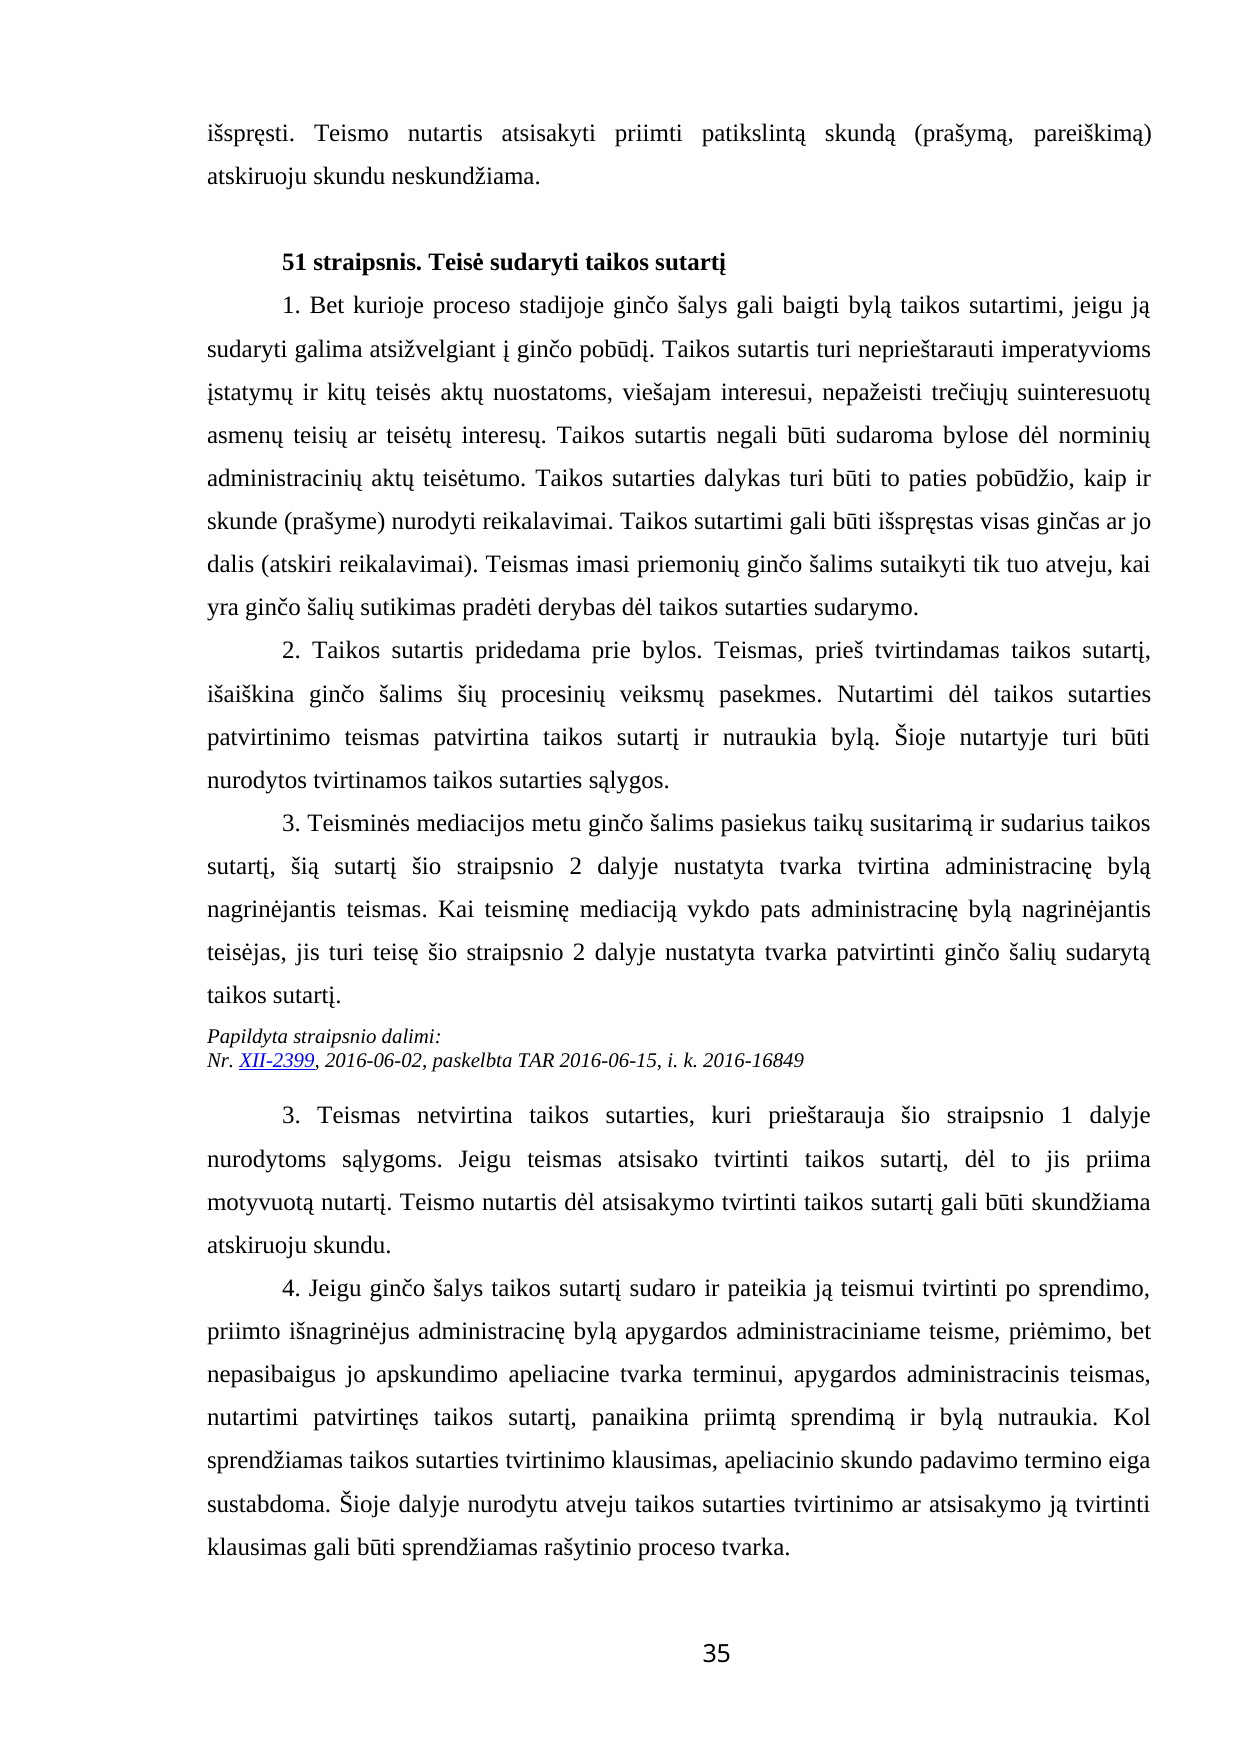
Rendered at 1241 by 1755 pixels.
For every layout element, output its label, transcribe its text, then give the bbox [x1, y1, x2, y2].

text Papildyta straipsnio dalimi: [207, 1024, 1152, 1048]
text 1. Bet kurioje proceso stadijoje ginčo šalys gali baigti bylą taikos sutartimi, jeigu ją sudaryti galima atsižvelgiant į ginčo pobūdį. Taikos sutartis turi neprieštarauti imperatyvioms įstatymų ir kitų teisės aktų nuostatoms, viešajam interesui, nepažeisti trečiųjų suinteresuotų asmenų teisių ar teisėtų interesų. Taikos sutartis negali būti sudaroma bylose dėl norminių administracinių aktų teisėtumo. Taikos sutarties dalykas turi būti to paties pobūdžio, kaip ir skunde (prašyme) nurodyti reikalavimai. Taikos sutartimi gali būti išspręstas visas ginčas ar jo dalis (atskiri reikalavimai). Teismas imasi priemonių ginčo šalims sutaikyti tik tuo atveju, kai yra ginčo šalių sutikimas pradėti derybas dėl taikos sutarties sudarymo. [207, 291, 1152, 621]
text 51 straipsnis. Teisė sudaryti taikos sutartį [207, 247, 1152, 276]
text išspręsti. Teismo nutartis atsisakyti priimti patikslintą skundą (prašymą, pareiškimą) atskiruoju skundu neskundžiama. [207, 118, 1152, 190]
text 2. Taikos sutartis pridedama prie bylos. Teismas, prieš tvirtindamas taikos sutartį, išaiškina ginčo šalims šių procesinių veiksmų pasekmes. Nutartimi dėl taikos sutarties patvirtinimo teismas patvirtina taikos sutartį ir nutraukia bylą. Šioje nutartyje turi būti nurodytos tvirtinamos taikos sutarties sąlygos. [207, 636, 1152, 794]
text 3. Teisminės mediacijos metu ginčo šalims pasiekus taikų susitarimą ir sudarius taikos sutartį, šią sutartį šio straipsnio 2 dalyje nustatyta tvarka tvirtina administracinę bylą nagrinėjantis teismas. Kai teisminę mediaciją vykdo pats administracinę bylą nagrinėjantis teisėjas, jis turi teisę šio straipsnio 2 dalyje nustatyta tvarka patvirtinti ginčo šalių sudarytą taikos sutartį. [207, 808, 1152, 1009]
text 3. Teismas netvirtina taikos sutarties, kuri prieštarauja šio straipsnio 1 dalyje nurodytoms sąlygoms. Jeigu teismas atsisako tvirtinti taikos sutartį, dėl to jis priima motyvuotą nutartį. Teismo nutartis dėl atsisakymo tvirtinti taikos sutartį gali būti skundžiama atskiruoju skundu. [207, 1101, 1152, 1259]
text 4. Jeigu ginčo šalys taikos sutartį sudaro ir pateikia ją teismui tvirtinti po sprendimo, priimto išnagrinėjus administracinę bylą apygardos administraciniame teisme, priėmimo, bet nepasibaigus jo apskundimo apeliacine tvarka terminui, apygardos administracinis teismas, nutartimi patvirtinęs taikos sutartį, panaikina priimtą sprendimą ir bylą nutraukia. Kol sprendžiamas taikos sutarties tvirtinimo klausimas, apeliacinio skundo padavimo termino eiga sustabdoma. Šioje dalyje nurodytu atveju taikos sutarties tvirtinimo ar atsisakymo ją tvirtinti klausimas gali būti sprendžiamas rašytinio proceso tvarka. [207, 1273, 1152, 1561]
text Nr. XII-2399, 2016-06-02, paskelbta TAR 2016-06-15, i. k. 2016-16849 [207, 1048, 1152, 1072]
